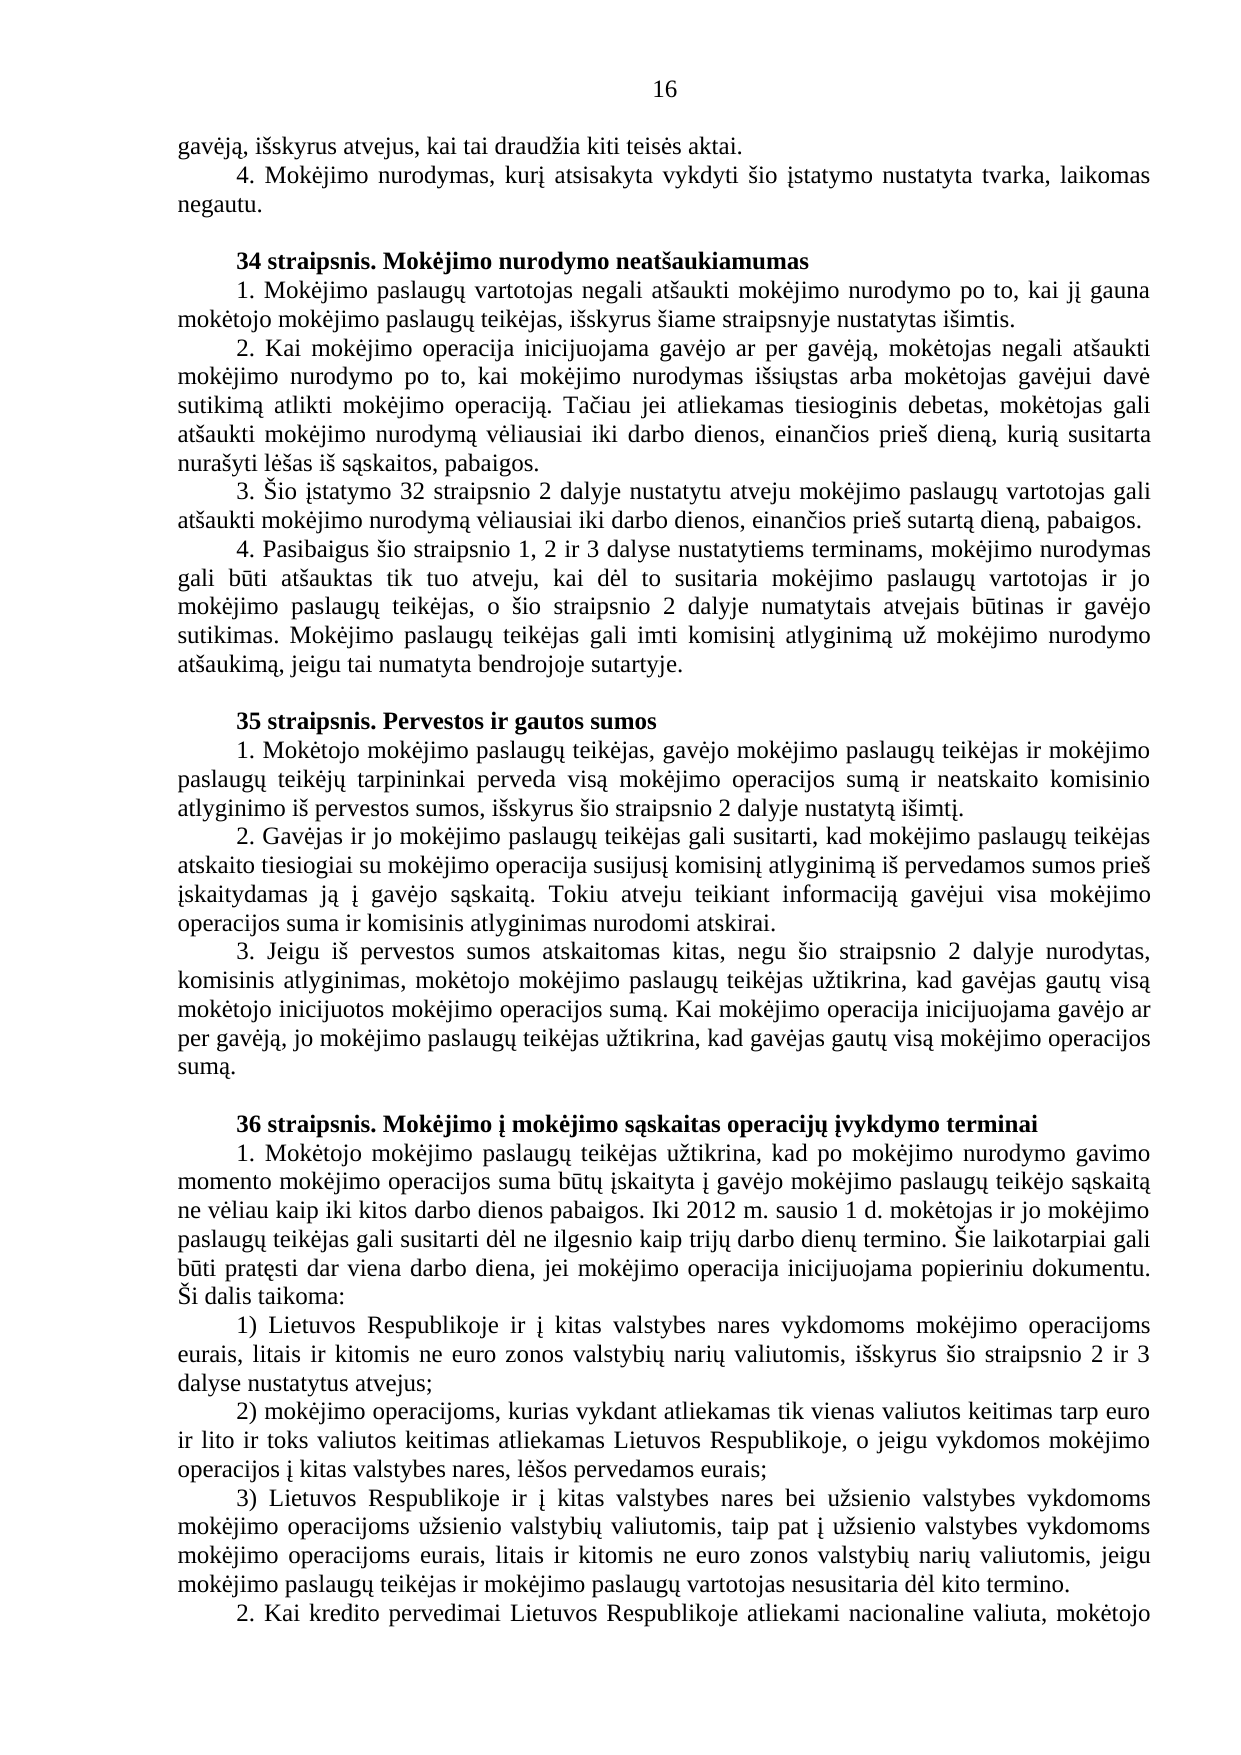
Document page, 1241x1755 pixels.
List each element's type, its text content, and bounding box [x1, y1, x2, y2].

text 3. Šio įstatymo 32 straipsnio 2 dalyje nustatytu atveju mokėjimo paslaugų vartotojas gali atšaukti mokėjimo nurodymą vėliausiai iki darbo dienos, einančios prieš sutartą dieną, pabaigos. [177, 476, 1152, 534]
text 1) Lietuvos Respublikoje ir į kitas valstybes nares vykdomoms mokėjimo operacijoms eurais, litais ir kitomis ne euro zonos valstybių narių valiutomis, išskyrus šio straipsnio 2 ir 3 dalyse nustatytus atvejus; [177, 1310, 1152, 1396]
text 34 straipsnis. Mokėjimo nurodymo neatšaukiamumas [177, 246, 1152, 275]
text 3. Jeigu iš pervestos sumos atskaitomas kitas, negu šio straipsnio 2 dalyje nurodytas, komisinis atlyginimas, mokėtojo mokėjimo paslaugų teikėjas užtikrina, kad gavėjas gautų visą mokėtojo inicijuotos mokėjimo operacijos sumą. Kai mokėjimo operacija inicijuojama gavėjo ar per gavėją, jo mokėjimo paslaugų teikėjas užtikrina, kad gavėjas gautų visą mokėjimo operacijos sumą. [177, 936, 1152, 1080]
text 1. Mokėjimo paslaugų vartotojas negali atšaukti mokėjimo nurodymo po to, kai jį gauna mokėtojo mokėjimo paslaugų teikėjas, išskyrus šiame straipsnyje nustatytas išimtis. [177, 275, 1152, 333]
text 2. Kai mokėjimo operacija inicijuojama gavėjo ar per gavėją, mokėtojas negali atšaukti mokėjimo nurodymo po to, kai mokėjimo nurodymas išsiųstas arba mokėtojas gavėjui davė sutikimą atlikti mokėjimo operaciją. Tačiau jei atliekamas tiesioginis debetas, mokėtojas gali atšaukti mokėjimo nurodymą vėliausiai iki darbo dienos, einančios prieš dieną, kurią susitarta nurašyti lėšas iš sąskaitos, pabaigos. [177, 333, 1152, 476]
text gavėją, išskyrus atvejus, kai tai draudžia kiti teisės aktai. [177, 131, 1152, 160]
text 3) Lietuvos Respublikoje ir į kitas valstybes nares bei užsienio valstybes vykdomoms mokėjimo operacijoms užsienio valstybių valiutomis, taip pat į užsienio valstybes vykdomoms mokėjimo operacijoms eurais, litais ir kitomis ne euro zonos valstybių narių valiutomis, jeigu mokėjimo paslaugų teikėjas ir mokėjimo paslaugų vartotojas nesusitaria dėl kito termino. [177, 1483, 1152, 1598]
text 1. Mokėtojo mokėjimo paslaugų teikėjas, gavėjo mokėjimo paslaugų teikėjas ir mokėjimo paslaugų teikėjų tarpininkai perveda visą mokėjimo operacijos sumą ir neatskaito komisinio atlyginimo iš pervestos sumos, išskyrus šio straipsnio 2 dalyje nustatytą išimtį. [177, 735, 1152, 821]
text 36 straipsnis. Mokėjimo į mokėjimo sąskaitas operacijų įvykdymo terminai [177, 1109, 1152, 1138]
text 2. Kai kredito pervedimai Lietuvos Respublikoje atliekami nacionaline valiuta, mokėtojo [177, 1598, 1152, 1626]
text 35 straipsnis. Pervestos ir gautos sumos [177, 706, 1152, 735]
text 2. Gavėjas ir jo mokėjimo paslaugų teikėjas gali susitarti, kad mokėjimo paslaugų teikėjas atskaito tiesiogiai su mokėjimo operacija susijusį komisinį atlyginimą iš pervedamos sumos prieš įskaitydamas ją į gavėjo sąskaitą. Tokiu atveju teikiant informaciją gavėjui visa mokėjimo operacijos suma ir komisinis atlyginimas nurodomi atskirai. [177, 821, 1152, 936]
text 4. Pasibaigus šio straipsnio 1, 2 ir 3 dalyse nustatytiems terminams, mokėjimo nurodymas gali būti atšauktas tik tuo atveju, kai dėl to susitaria mokėjimo paslaugų vartotojas ir jo mokėjimo paslaugų teikėjas, o šio straipsnio 2 dalyje numatytais atvejais būtinas ir gavėjo sutikimas. Mokėjimo paslaugų teikėjas gali imti komisinį atlyginimą už mokėjimo nurodymo atšaukimą, jeigu tai numatyta bendrojoje sutartyje. [177, 534, 1152, 678]
text 4. Mokėjimo nurodymas, kurį atsisakyta vykdyti šio įstatymo nustatyta tvarka, laikomas negautu. [177, 160, 1152, 218]
text 2) mokėjimo operacijoms, kurias vykdant atliekamas tik vienas valiutos keitimas tarp euro ir lito ir toks valiutos keitimas atliekamas Lietuvos Respublikoje, o jeigu vykdomos mokėjimo operacijos į kitas valstybes nares, lėšos pervedamos eurais; [177, 1396, 1152, 1483]
text 1. Mokėtojo mokėjimo paslaugų teikėjas užtikrina, kad po mokėjimo nurodymo gavimo momento mokėjimo operacijos suma būtų įskaityta į gavėjo mokėjimo paslaugų teikėjo sąskaitą ne vėliau kaip iki kitos darbo dienos pabaigos. Iki 2012 m. sausio 1 d. mokėtojas ir jo mokėjimo paslaugų teikėjas gali susitarti dėl ne ilgesnio kaip trijų darbo dienų termino. Šie laikotarpiai gali būti pratęsti dar viena darbo diena, jei mokėjimo operacija inicijuojama popieriniu dokumentu. Ši dalis taikoma: [177, 1138, 1152, 1310]
